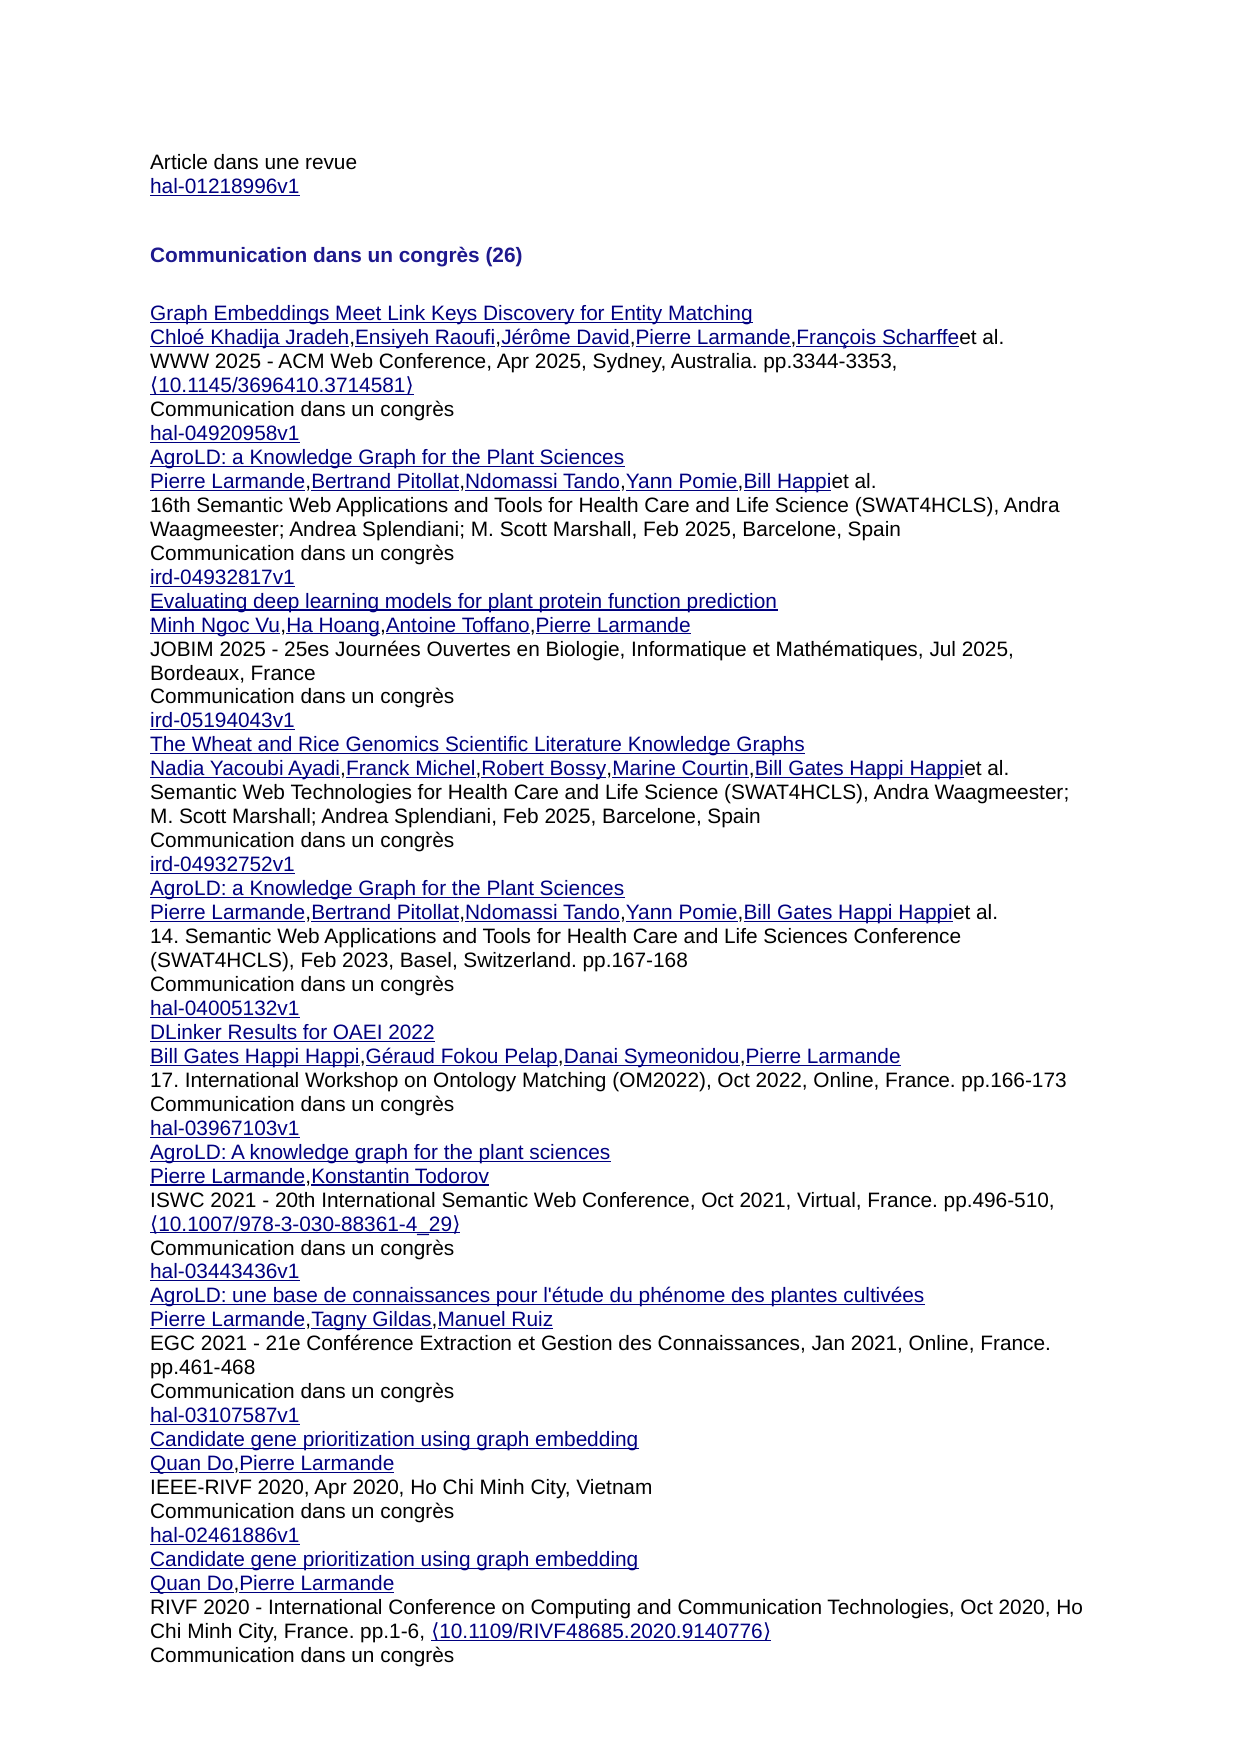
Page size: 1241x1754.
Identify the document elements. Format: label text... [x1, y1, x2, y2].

table_cell AgroLD: a Knowledge Graph for the Plant Sciences Pierre Larmande,Bertrand Pitollat,Ndomassi Tando,Yann Pomie,Bill Gates Happi Happiet al. 14. Semantic Web Applications and Tools for Health Care and Life Sciences Conference (SWAT4HCLS), Feb 2023, Basel, Switzerland. pp.167-168 Communication dans un congrès hal-04005132v1 [150, 876, 1090, 1020]
subtitle Communication dans un congrès (26) [150, 243, 1090, 267]
table_cell AgroLD: A knowledge graph for the plant sciences Pierre Larmande,Konstantin Todorov ISWC 2021 - 20th International Semantic Web Conference, Oct 2021, Virtual, France. pp.496-510, ⟨10.1007/978-3-030-88361-4_29⟩ Communication dans un congrès hal-03443436v1 [150, 1140, 1090, 1283]
table_cell The Wheat and Rice Genomics Scientific Literature Knowledge Graphs Nadia Yacoubi Ayadi,Franck Michel,Robert Bossy,Marine Courtin,Bill Gates Happi Happiet al. Semantic Web Technologies for Health Care and Life Science (SWAT4HCLS), Andra Waagmeester; M. Scott Marshall; Andrea Splendiani, Feb 2025, Barcelone, Spain Communication dans un congrès ird-04932752v1 [150, 732, 1090, 876]
table_cell Evaluating deep learning models for plant protein function prediction Minh Ngoc Vu,Ha Hoang,Antoine Toffano,Pierre Larmande JOBIM 2025 - 25es Journées Ouvertes en Biologie, Informatique et Mathématiques, Jul 2025, Bordeaux, France Communication dans un congrès ird-05194043v1 [150, 589, 1090, 732]
table_header Graph Embeddings Meet Link Keys Discovery for Entity Matching Chloé Khadija Jradeh,Ensiyeh Raoufi,Jérôme David,Pierre Larmande,François Scharffeet al. WWW 2025 - ACM Web Conference, Apr 2025, Sydney, Australia. pp.3344-3353, ⟨10.1145/3696410.3714581⟩ Communication dans un congrès hal-04920958v1 [150, 301, 1090, 445]
table_cell Candidate gene prioritization using graph embedding Quan Do,Pierre Larmande IEEE-RIVF 2020, Apr 2020, Ho Chi Minh City, Vietnam Communication dans un congrès hal-02461886v1 [150, 1427, 1090, 1547]
table_cell Candidate gene prioritization using graph embedding Quan Do,Pierre Larmande RIVF 2020 - International Conference on Computing and Communication Technologies, Oct 2020, Ho Chi Minh City, France. pp.1-6, ⟨10.1109/RIVF48685.2020.9140776⟩ Communication dans un congrès [150, 1547, 1090, 1667]
table_cell AgroLD: une base de connaissances pour l'étude du phénome des plantes cultivées Pierre Larmande,Tagny Gildas,Manuel Ruiz EGC 2021 - 21e Conférence Extraction et Gestion des Connaissances, Jan 2021, Online, France. pp.461-468 Communication dans un congrès hal-03107587v1 [150, 1283, 1090, 1427]
table_cell AgroLD: a Knowledge Graph for the Plant Sciences Pierre Larmande,Bertrand Pitollat,Ndomassi Tando,Yann Pomie,Bill Happiet al. 16th Semantic Web Applications and Tools for Health Care and Life Science (SWAT4HCLS), Andra Waagmeester; Andrea Splendiani; M. Scott Marshall, Feb 2025, Barcelone, Spain Communication dans un congrès ird-04932817v1 [150, 445, 1090, 588]
table_cell DLinker Results for OAEI 2022 Bill Gates Happi Happi,Géraud Fokou Pelap,Danai Symeonidou,Pierre Larmande 17. International Workshop on Ontology Matching (OM2022), Oct 2022, Online, France. pp.166-173 Communication dans un congrès hal-03967103v1 [150, 1020, 1090, 1139]
table_cell Article dans une revue hal-01218996v1 [150, 150, 1090, 198]
